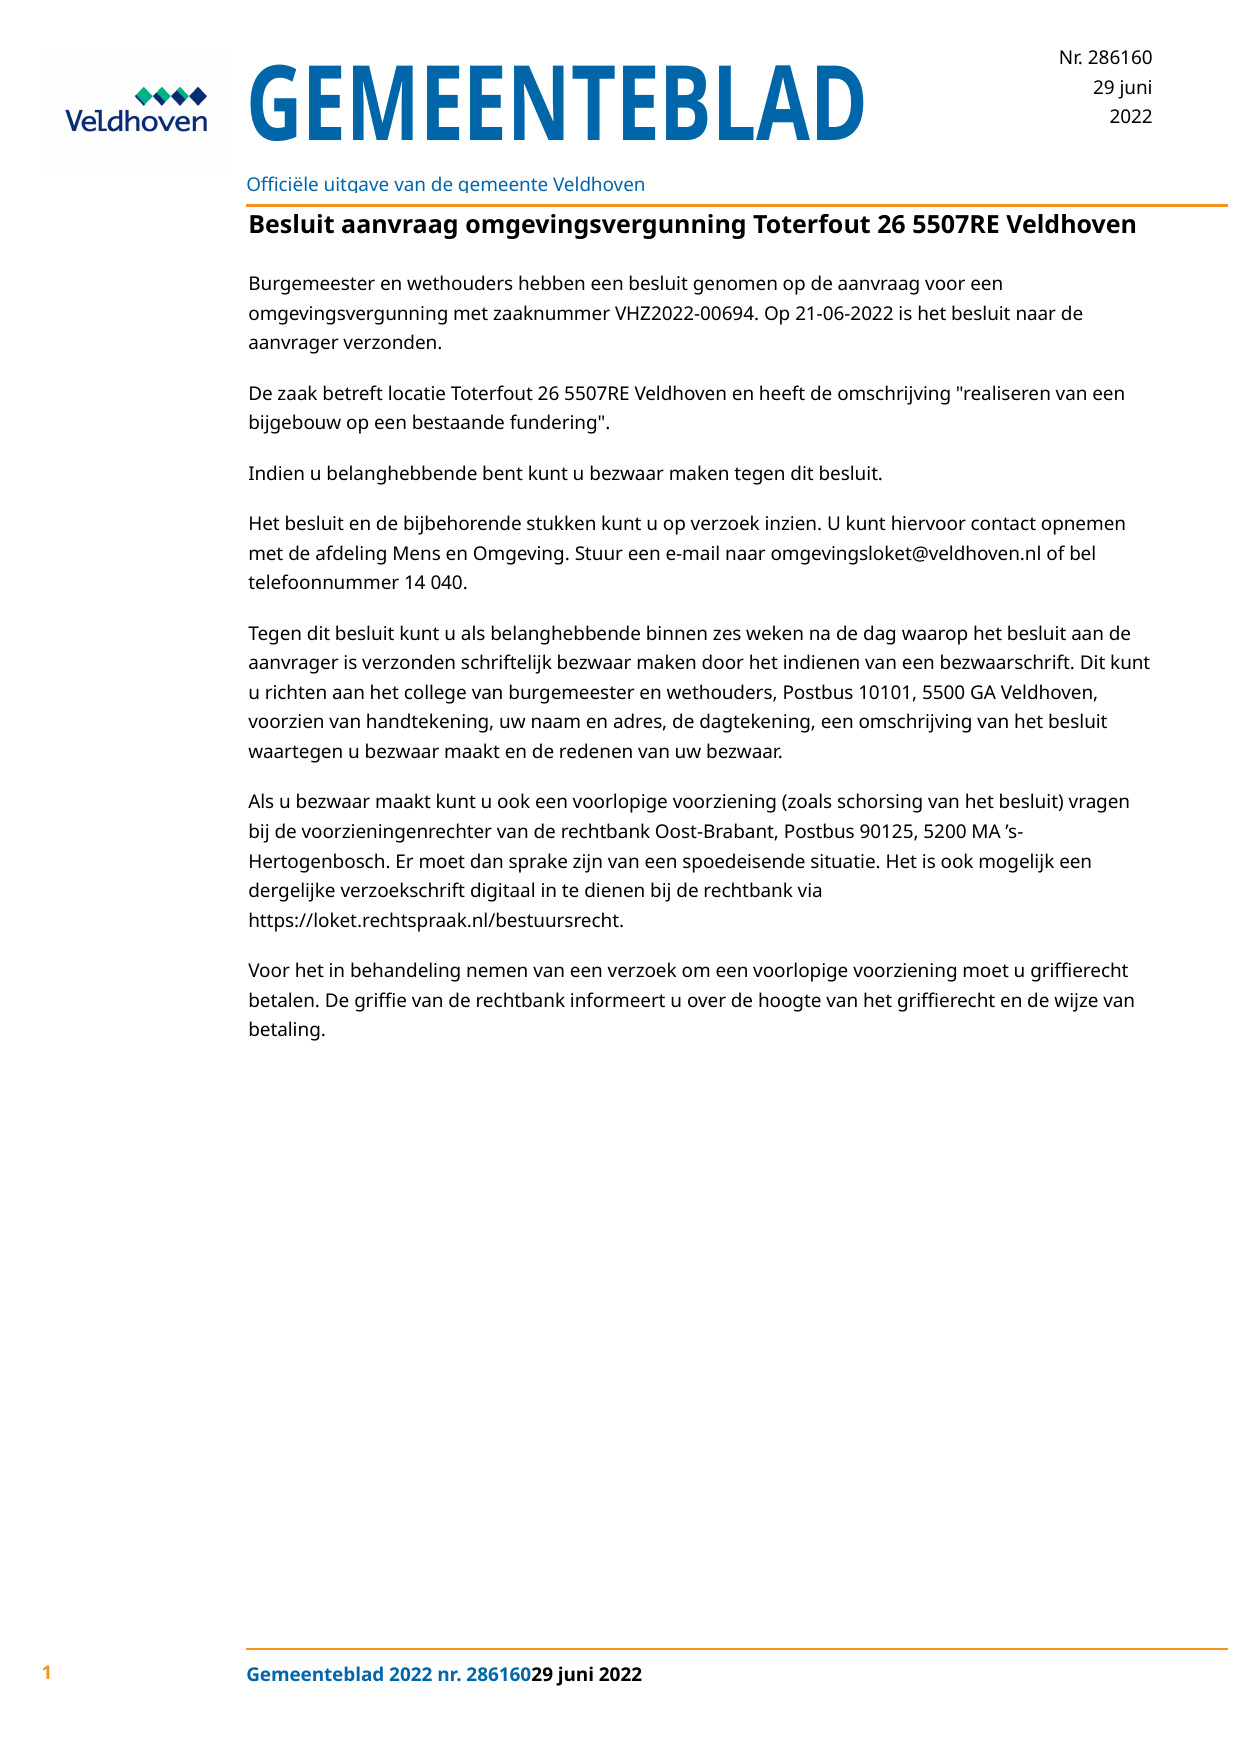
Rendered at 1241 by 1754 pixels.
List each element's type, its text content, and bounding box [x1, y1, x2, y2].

text Tegen dit besluit kunt u als belanghebbende binnen zes weken na de dag waarop het besluit aan de aanvrager is verzonden schriftelijk bezwaar maken door het indienen van een bezwaarschrift. Dit kunt u richten aan het college van burgemeester en wethouders, Postbus 10101, 5500 GA Veldhoven, voorzien van handtekening, uw naam en adres, de dagtekening, een omschrijving van het besluit waartegen u bezwaar maakt en de redenen van uw bezwaar. [248, 620, 1152, 764]
text Besluit aanvraag omgevingsvergunning Toterfout 26 5507RE Veldhoven [248, 207, 1152, 241]
picture [41, 47, 231, 172]
text Voor het in behandeling nemen van een verzoek om een voorlopige voorziening moet u griffierecht betalen. De griffie van de rechtbank informeert u over de hoogte van het griffierecht en de wijze van betaling. [248, 957, 1152, 1042]
text Als u bezwaar maakt kunt u ook een voorlopige voorziening (zoals schorsing van het besluit) vragen bij de voorzieningenrechter van de rechtbank Oost-Brabant, Postbus 90125, 5200 MA ’s-Hertogenbosch. Er moet dan sprake zijn van een spoedeisende situatie. Het is ook mogelijk een dergelijke verzoekschrift digitaal in te dienen bij de rechtbank via https://loket.rechtspraak.nl/bestuursrecht. [248, 789, 1152, 933]
text Indien u belanghebbende bent kunt u bezwaar maken tegen dit besluit. [248, 460, 1152, 486]
text Burgemeester en wethouders hebben een besluit genomen op de aanvraag voor een omgevingsvergunning met zaaknummer VHZ2022-00694. Op 21-06-2022 is het besluit naar de aanvrager verzonden. [248, 270, 1152, 355]
text Het besluit en de bijbehorende stukken kunt u op verzoek inzien. U kunt hiervoor contact opnemen met de afdeling Mens en Omgeving. Stuur een e-mail naar omgevingsloket@veldhoven.nl of bel telefoonnummer 14 040. [248, 510, 1152, 595]
text De zaak betreft locatie Toterfout 26 5507RE Veldhoven en heeft de omschrijving "realiseren van een bijgebouw op een bestaande fundering". [248, 380, 1152, 435]
